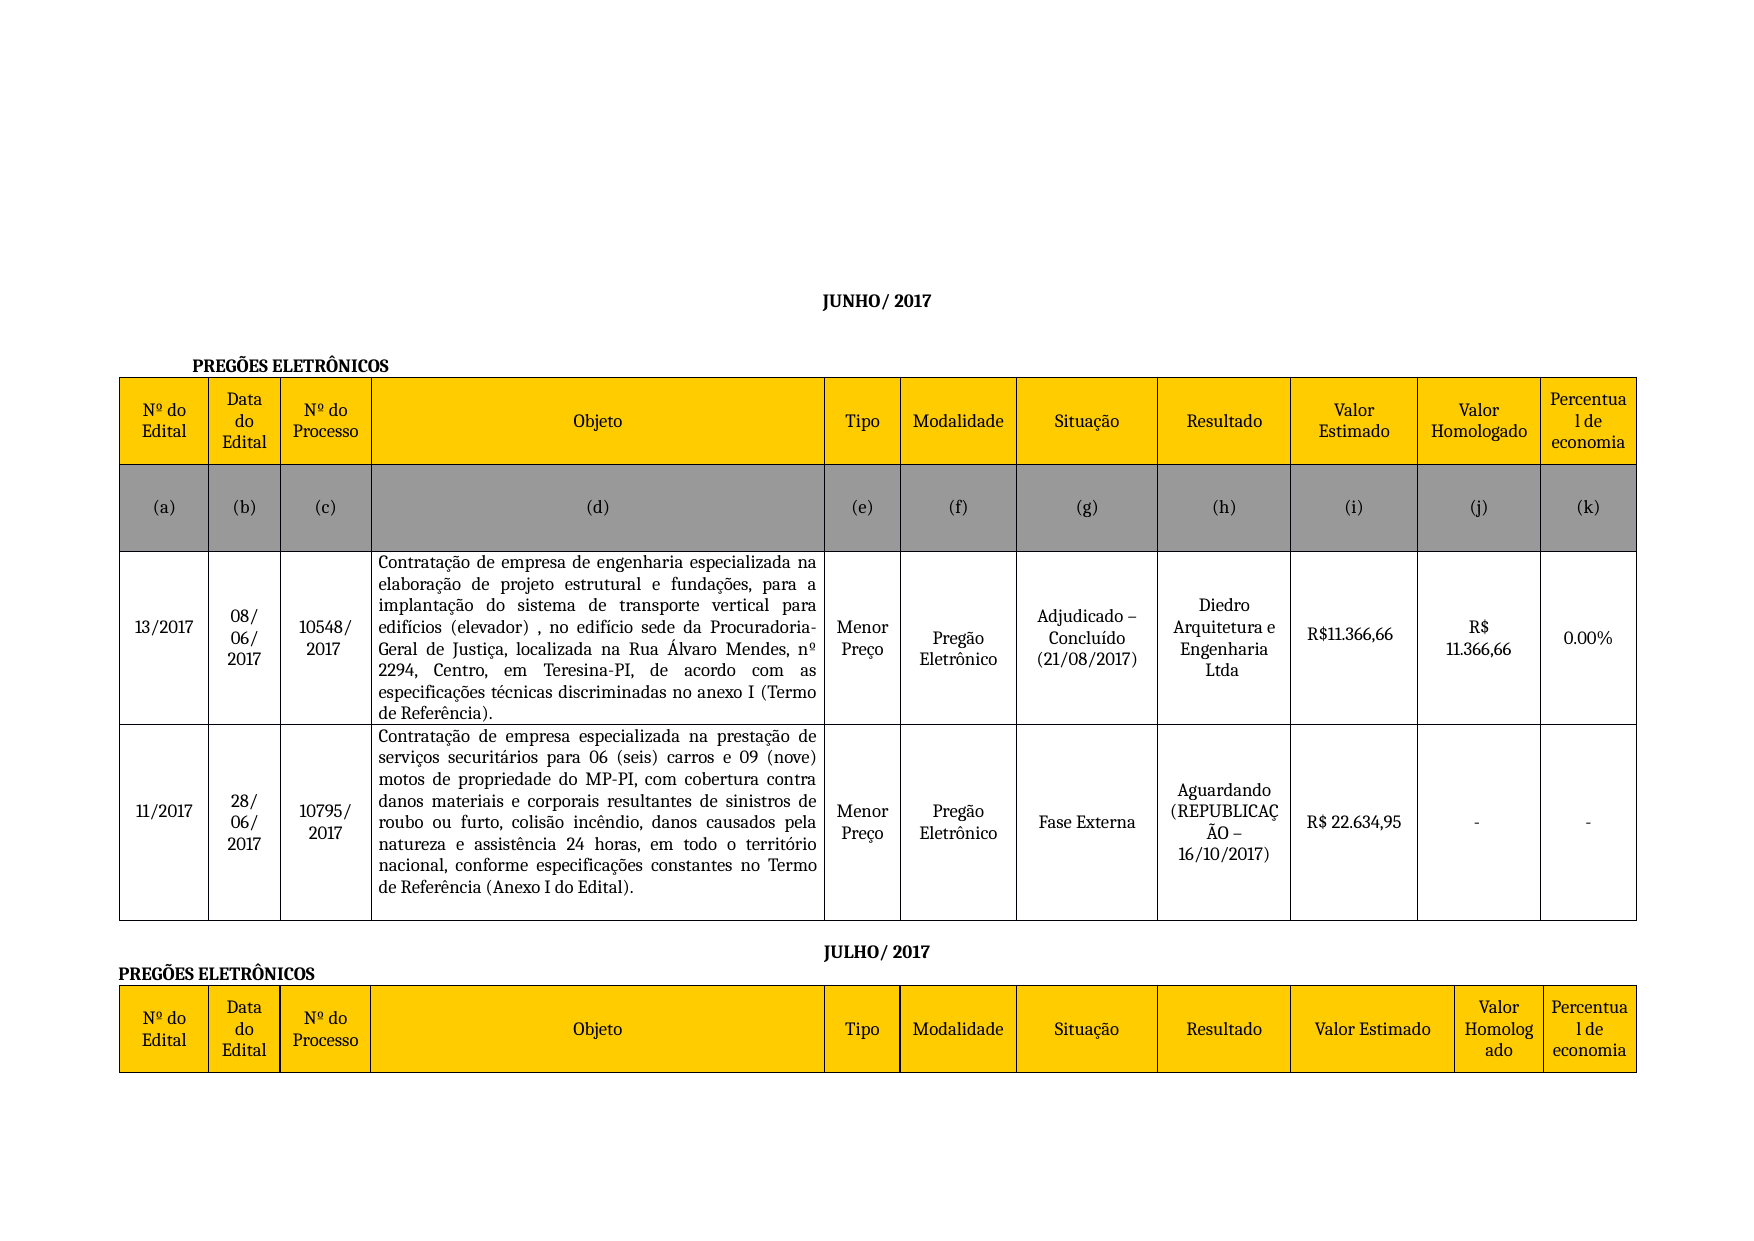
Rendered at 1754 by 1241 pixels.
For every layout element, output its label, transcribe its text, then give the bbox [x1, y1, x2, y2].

table_cell 0,00% [1541, 552, 1636, 724]
table_cell (g) [1017, 465, 1157, 551]
table_header Nº do Processo [281, 986, 370, 1072]
table_cell Fase Externa [1017, 725, 1157, 919]
table_cell (d) [372, 465, 824, 551]
table_header Modalidade [901, 378, 1016, 464]
table_cell R$11.366,66 [1291, 552, 1417, 724]
table_cell Menor Preço [825, 725, 900, 919]
table_header Modalidade [901, 986, 1016, 1072]
table_cell 11/2017 [120, 725, 208, 919]
table_header Data do Edital [209, 986, 279, 1072]
table_cell Contratação de empresa de engenharia especializada na elaboração de projeto estrutural e fundações, para a implantação do sistema de transporte vertical para edifícios (elevador) , no edifício sede da Procuradoria-Geral de Justiça, localizada na Rua Álvaro Mendes, nº 2294, Centro, em Teresina-PI, de acordo com as especificações técnicas discriminadas no anexo I (Termo de Referência). [372, 552, 824, 724]
text JUNHO/ 2017 [118, 291, 1636, 312]
table_cell (c) [281, 465, 371, 551]
table_header Nº do Edital [120, 986, 208, 1072]
table_cell R$ 22.634,95 [1291, 725, 1417, 919]
table_cell 10795/ 2017 [281, 725, 371, 919]
table_header Data do Edital [209, 378, 280, 464]
table_header Valor Estimado [1291, 378, 1417, 464]
table_cell (a) [120, 465, 208, 551]
table_cell (f) [901, 465, 1016, 551]
table_header Valor Homologado [1455, 986, 1543, 1072]
table_header Objeto [371, 986, 824, 1072]
table_cell - [1418, 725, 1540, 919]
table_cell R$ 11.366,66 [1418, 552, 1540, 724]
table_header Valor Estimado [1291, 986, 1454, 1072]
table_cell Menor Preço [825, 552, 900, 724]
table_header Nº do Processo [281, 378, 371, 464]
table_cell 10548/ 2017 [281, 552, 371, 724]
table_cell (b) [209, 465, 280, 551]
table_cell Pregão Eletrônico [901, 725, 1016, 919]
table_cell (k) [1541, 465, 1636, 551]
table_header Resultado [1158, 986, 1290, 1072]
table_header Tipo [825, 986, 899, 1072]
table_header Objeto [372, 378, 824, 464]
table_cell (e) [825, 465, 900, 551]
table_header Percentual de economia [1541, 378, 1636, 464]
table_cell Diedro Arquitetura e Engenharia Ltda [1158, 552, 1290, 724]
table_header Situação [1017, 986, 1157, 1072]
table_cell Contratação de empresa especializada na prestação de serviços securitários para 06 (seis) carros e 09 (nove) motos de propriedade do MP-PI, com cobertura contra danos materiais e corporais resultantes de sinistros de roubo ou furto, colisão incêndio, danos causados pela natureza e assistência 24 horas, em todo o território nacional, conforme especificações constantes no Termo de Referência (Anexo I do Edital). [372, 725, 824, 919]
table_cell (h) [1158, 465, 1290, 551]
table_cell (j) [1418, 465, 1540, 551]
table_cell 28/ 06/ 2017 [209, 725, 280, 919]
table_header Situação [1017, 378, 1157, 464]
table_header Percentual de economia [1544, 986, 1636, 1072]
text JULHO/ 2017 [118, 942, 1636, 964]
table_header Resultado [1158, 378, 1290, 464]
text PREGÕES ELETRÔNICOS [118, 355, 1636, 377]
table_cell Pregão Eletrônico [901, 552, 1016, 724]
table_header Valor Homologado [1418, 378, 1540, 464]
table_header Nº do Edital [120, 378, 208, 464]
table_cell Adjudicado – Concluído (21/08/2017) [1017, 552, 1157, 724]
table_cell - [1541, 725, 1636, 919]
table_header Tipo [825, 378, 900, 464]
table_cell 08/ 06/ 2017 [209, 552, 280, 724]
table_cell 13/2017 [120, 552, 208, 724]
text PREGÕES ELETRÔNICOS [118, 964, 1636, 985]
table_cell (i) [1291, 465, 1417, 551]
table_cell Aguardando (REPUBLICAÇÃO – 16/10/2017) [1158, 725, 1290, 919]
